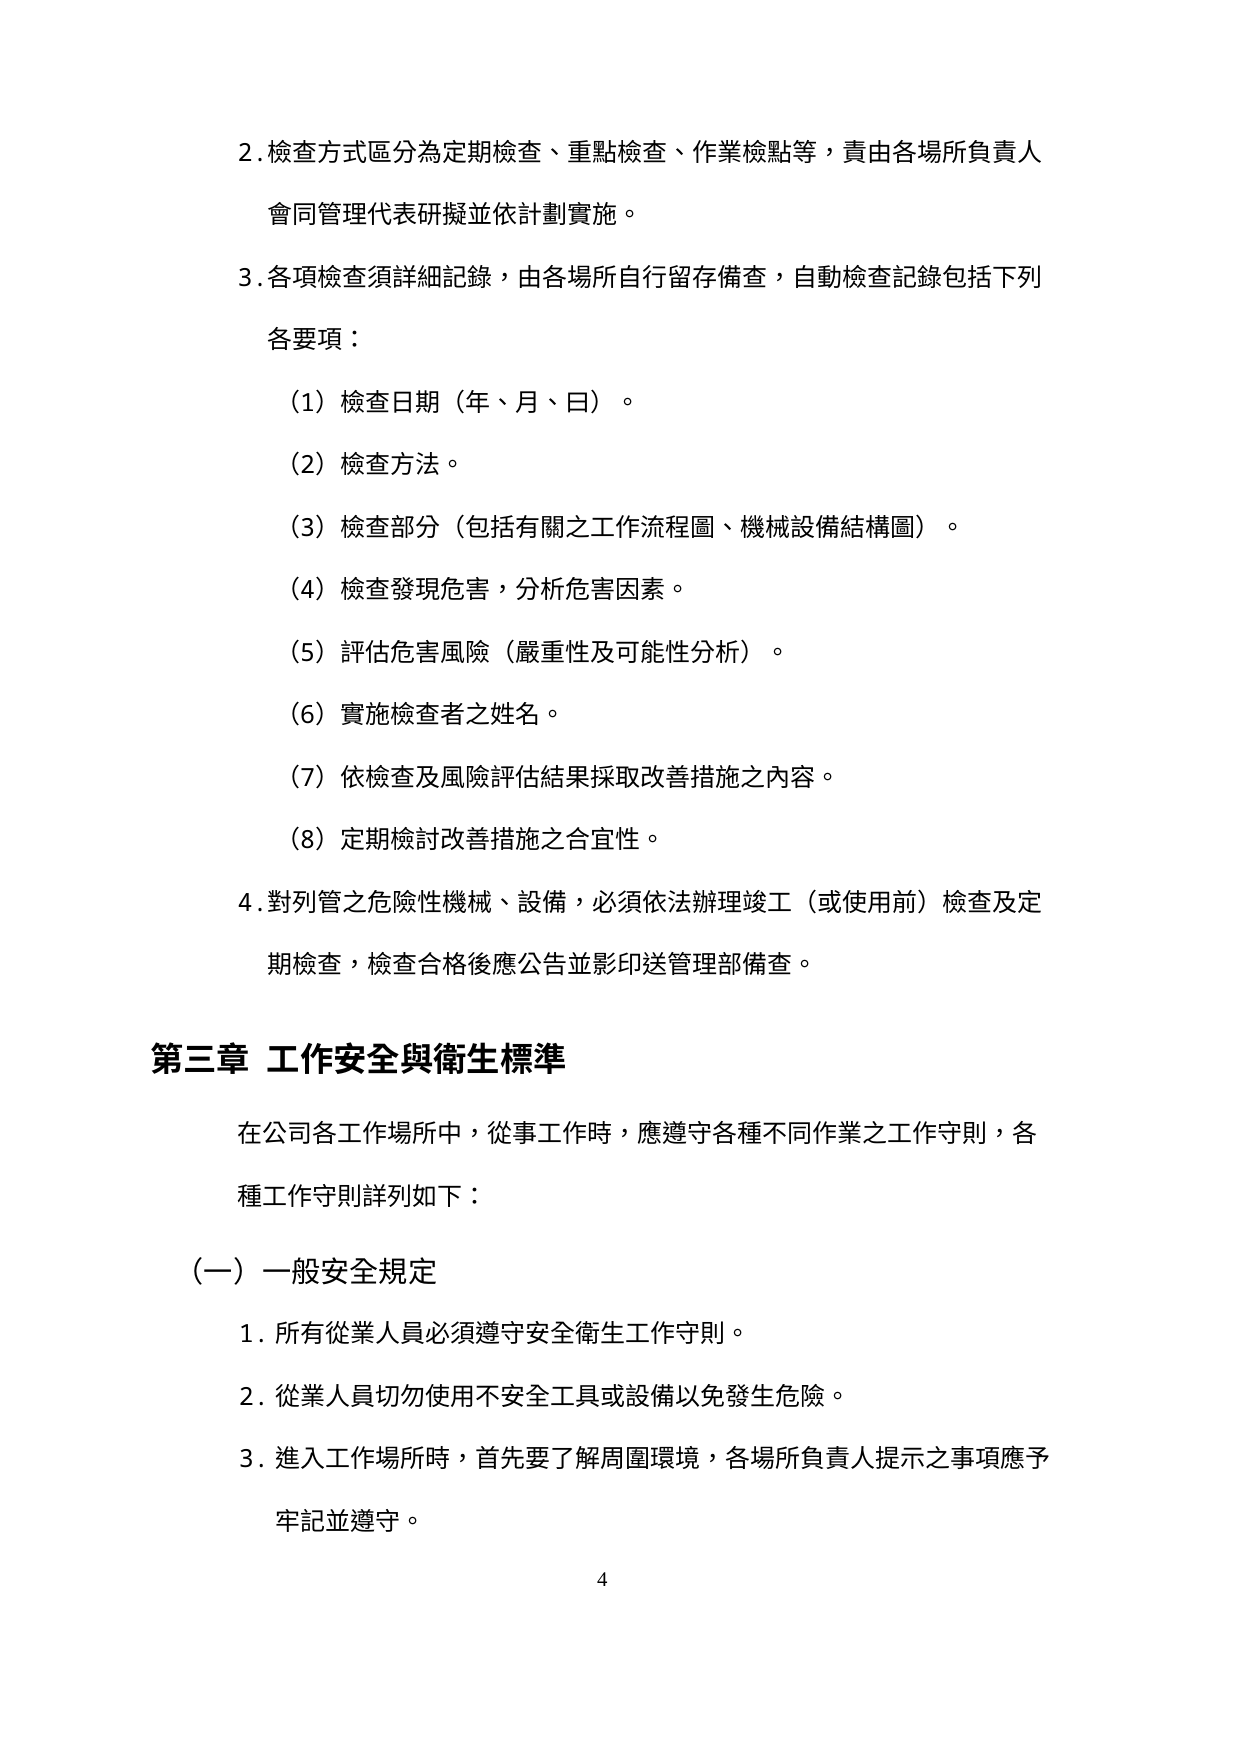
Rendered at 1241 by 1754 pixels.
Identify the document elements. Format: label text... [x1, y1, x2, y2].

list 對列管之危險性機械、設備，必須依法辦理竣工（或使用前）檢查及定期檢查，檢查合格後應公告並影印送管理部備查。 [237, 859, 1053, 984]
list 從業人員切勿使用不安全工具或設備以免發生危險。 [239, 1353, 1053, 1415]
text （5）評估危害風險（嚴重性及可能性分析）。 [275, 609, 1053, 671]
text （4）檢查發現危害，分析危害因素。 [275, 546, 1053, 609]
list 檢查方式區分為定期檢查、重點檢查、作業檢點等，責由各場所負責人會同管理代表研擬並依計劃實施。 [237, 109, 1053, 234]
text 在公司各工作場所中，從事工作時，應遵守各種不同作業之工作守則，各種工作守則詳列如下： [237, 1090, 1053, 1215]
list 各項檢查須詳細記錄，由各場所自行留存備查，自動檢查記錄包括下列各要項： [237, 234, 1053, 359]
text （一）一般安全規定 [174, 1228, 1053, 1290]
text （1）檢查日期（年、月、曰）。 [275, 359, 1053, 421]
text （6）實施檢查者之姓名。 [275, 671, 1053, 734]
list 進入工作場所時，首先要了解周圍環境，各場所負責人提示之事項應予牢記並遵守。 [239, 1415, 1053, 1540]
text （2）檢查方法。 [275, 421, 1053, 484]
text 第三章 工作安全與衛生標準 [150, 1015, 1053, 1078]
text （7）依檢查及風險評估結果採取改善措施之內容。 [275, 734, 1053, 796]
list 所有從業人員必須遵守安全衛生工作守則。 [239, 1290, 1053, 1353]
text （8）定期檢討改善措施之合宜性。 [275, 796, 1053, 859]
text （3）檢查部分（包括有關之工作流程圖、機械設備結構圖）。 [275, 484, 1053, 546]
